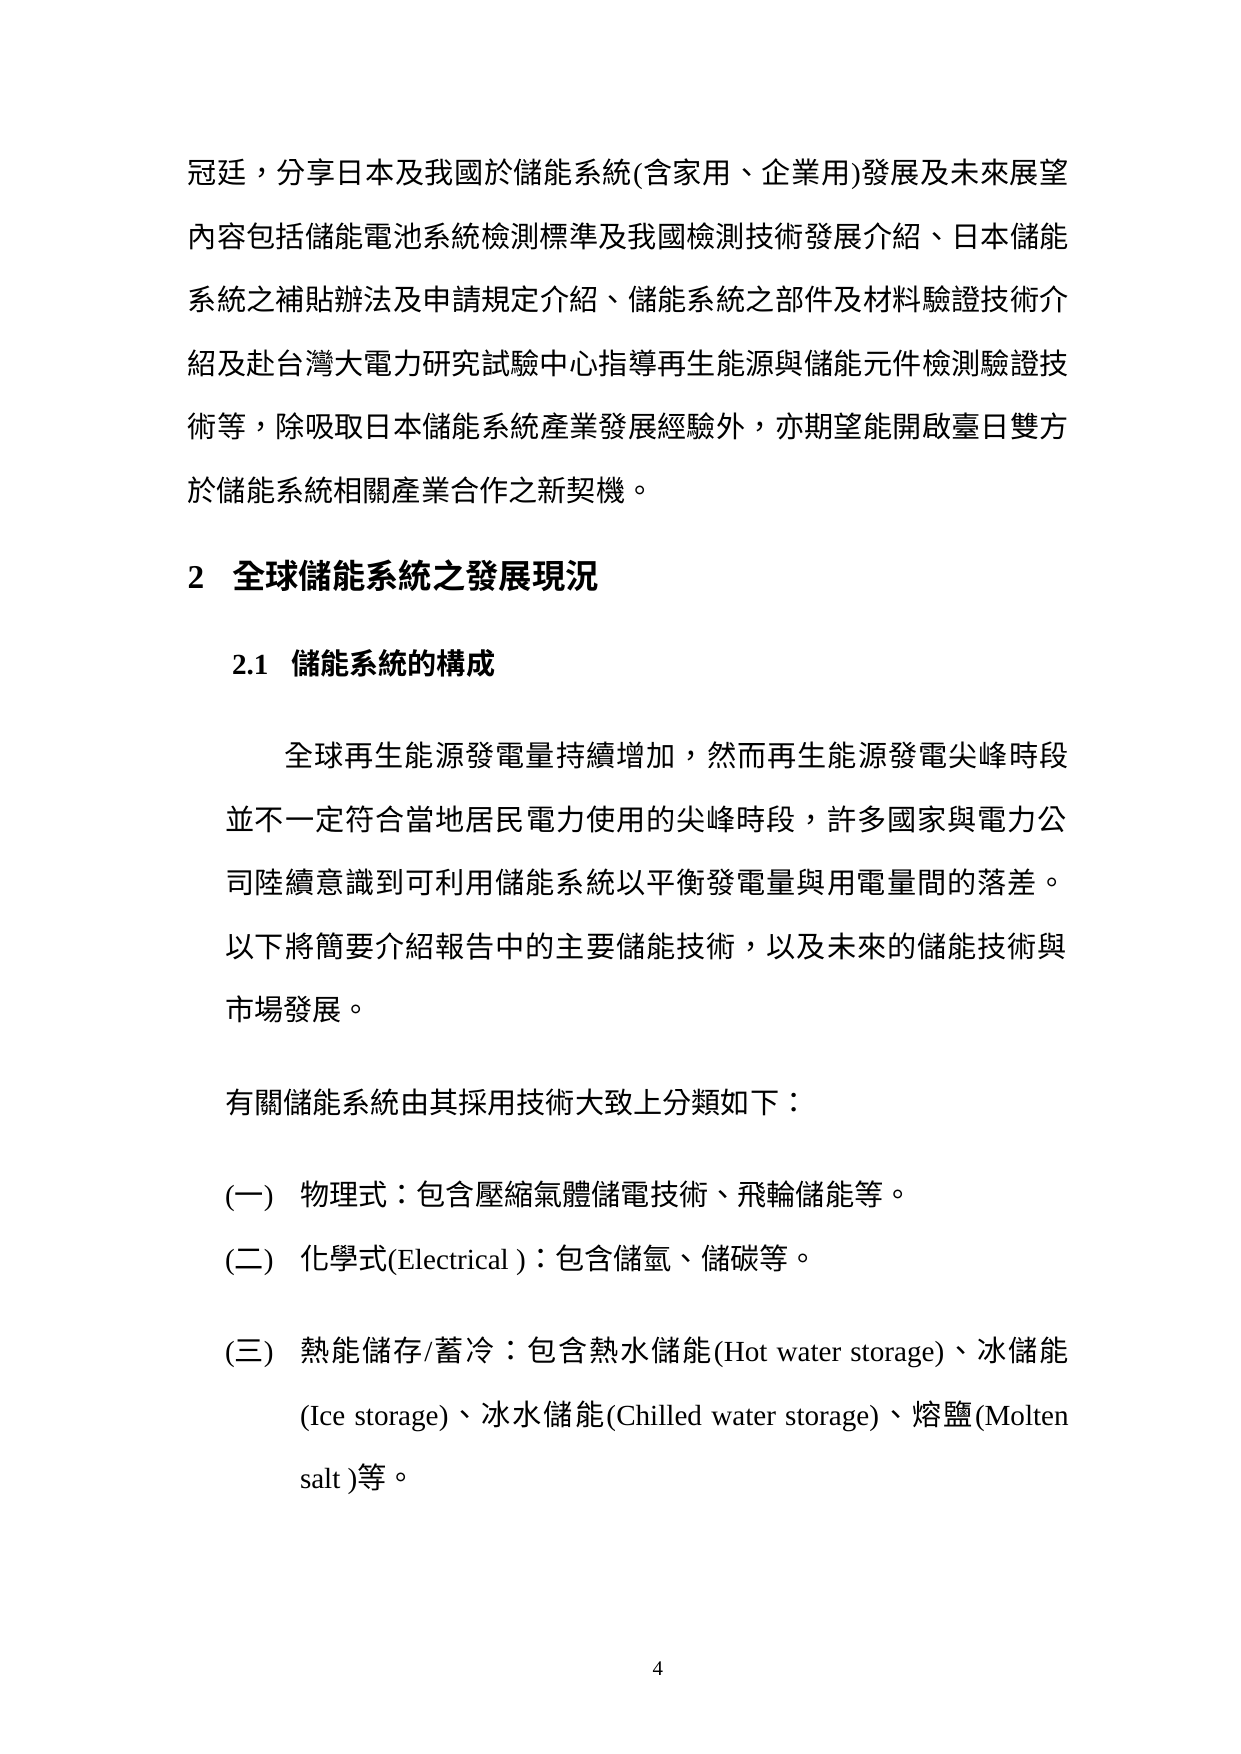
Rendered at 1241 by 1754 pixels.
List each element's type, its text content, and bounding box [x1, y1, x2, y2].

list 熱能儲存/蓄冷：包含熱水儲能(Hot water storage)、冰儲能(Ice storage)、冰水儲能(Chilled water storage)、熔鹽(Molten salt )等。 [225, 1328, 1069, 1497]
text 全球再生能源發電量持續增加，然而再生能源發電尖峰時段並不一定符合當地居民電力使用的尖峰時段，許多國家與電力公司陸續意識到可利用儲能系統以平衡發電量與用電量間的落差。以下將簡要介紹報告中的主要儲能技術，以及未來的儲能技術與市場發展。 [225, 733, 1069, 1029]
text 本次藉由臺日交流計畫邀請到日本一般財團法人電器安全環境研究所(JET)商務推動部部長(負責國際業務) 兒玉正近(Kodama Masachika)及財團法人車輛研究測試中心鋰電池測試實驗室負責人施冠廷，分享日本及我國於儲能系統(含家用、企業用)發展及未來展望，內容包括儲能電池系統檢測標準及我國檢測技術發展介紹、日本儲能系統之補貼辦法及申請規定介紹、儲能系統之部件及材料驗證技術介紹及赴台灣大電力研究試驗中心指導再生能源與儲能元件檢測驗證技術等，除吸取日本儲能系統產業發展經驗外，亦期望能開啟臺日雙方於儲能系統相關產業合作之新契機。 [187, 150, 1069, 509]
list 化學式(Electrical )：包含儲氫、儲碳等。 [225, 1235, 1069, 1278]
text 有關儲能系統由其採用技術大致上分類如下： [225, 1079, 1069, 1122]
subtitle 儲能系統的構成 [232, 640, 1069, 683]
list 物理式：包含壓縮氣體儲電技術、飛輪儲能等。 [225, 1172, 1069, 1214]
subtitle 全球儲能系統之發展現況 [187, 549, 1069, 598]
